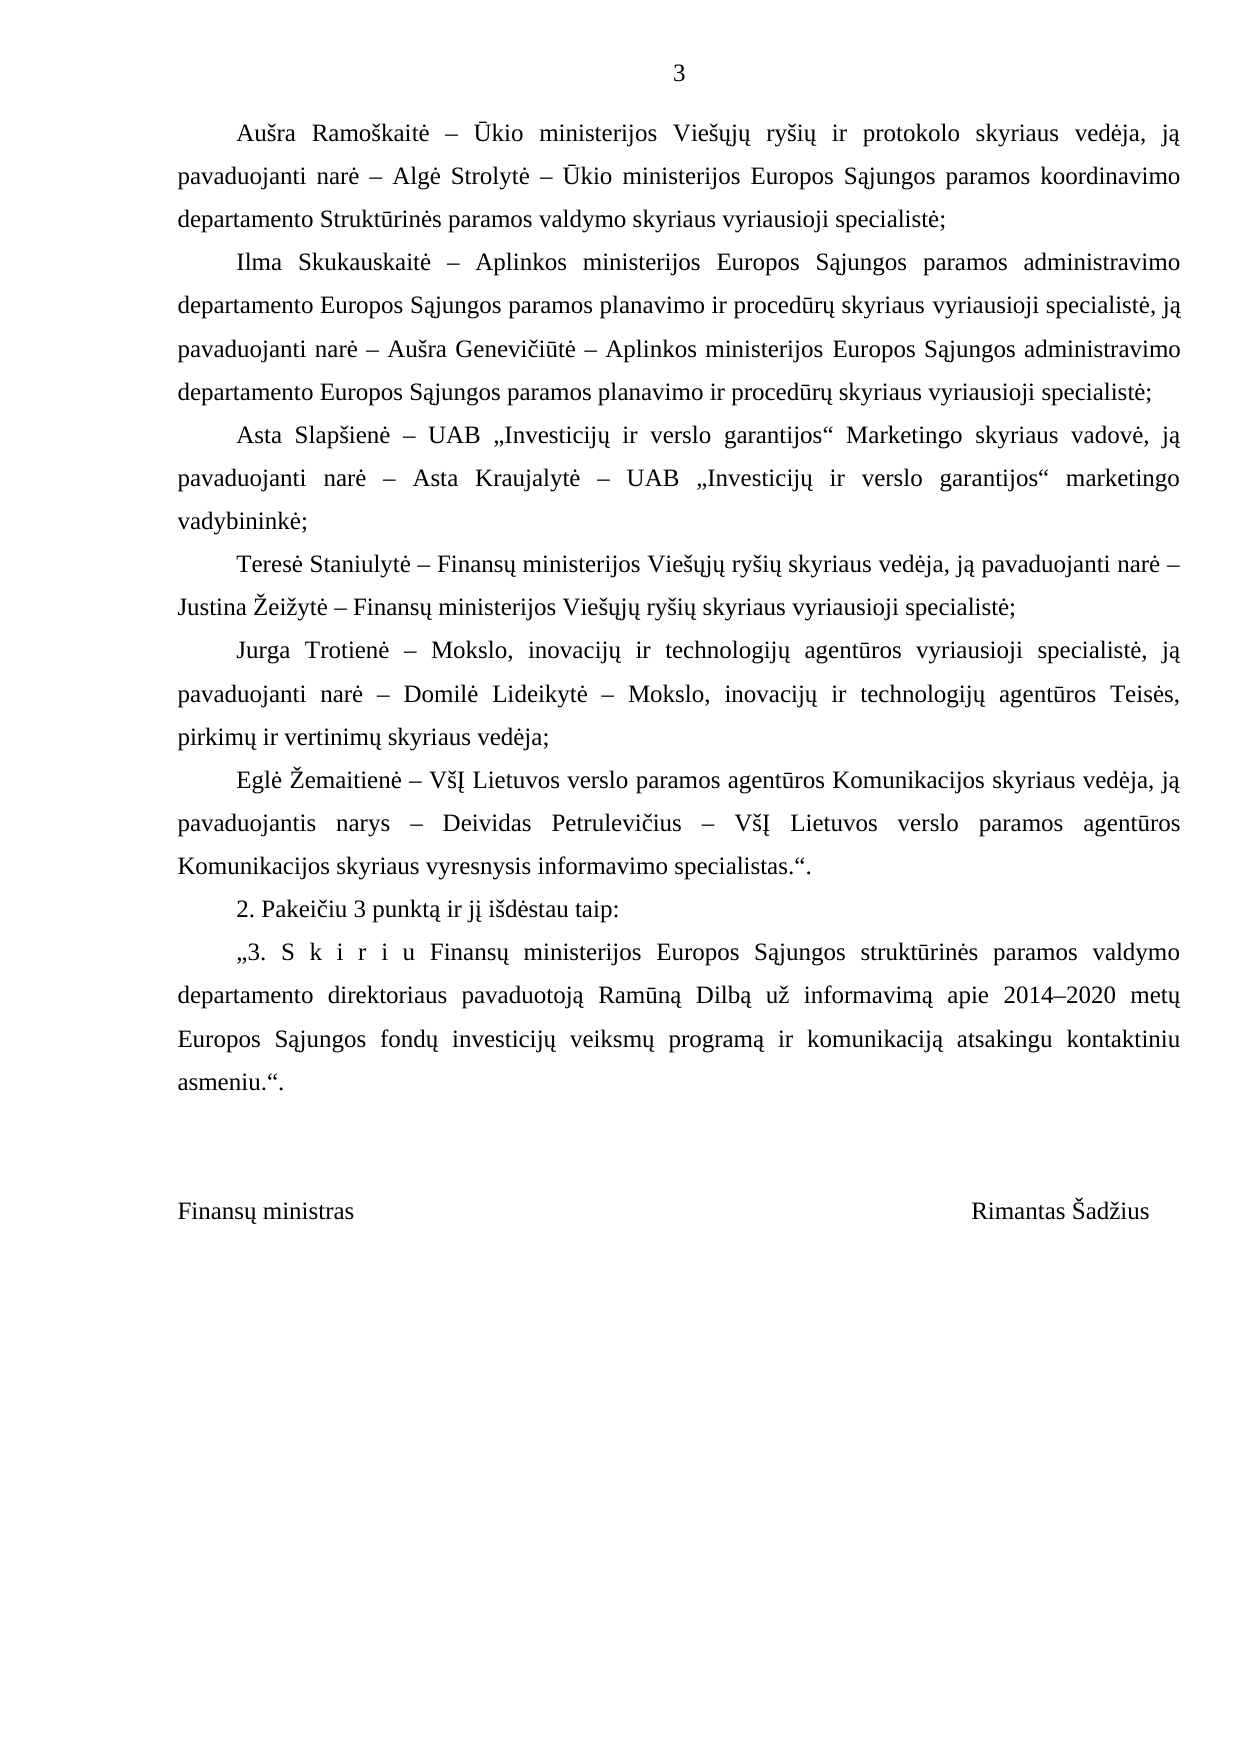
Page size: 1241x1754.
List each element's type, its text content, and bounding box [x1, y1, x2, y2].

text „3. S k i r i u Finansų ministerijos Europos Sąjungos struktūrinės paramos valdymo departamento direktoriaus pavaduotoją Ramūną Dilbą už informavimą apie 2014–2020 metų Europos Sąjungos fondų investicijų veiksmų programą ir komunikaciją atsakingu kontaktiniu asmeniu.“. [177, 937, 1181, 1096]
text Aušra Ramoškaitė – Ūkio ministerijos Viešųjų ryšių ir protokolo skyriaus vedėja, ją pavaduojanti narė – Algė Strolytė – Ūkio ministerijos Europos Sąjungos paramos koordinavimo departamento Struktūrinės paramos valdymo skyriaus vyriausioji specialistė; [177, 118, 1181, 233]
text Jurga Trotienė – Mokslo, inovacijų ir technologijų agentūros vyriausioji specialistė, ją pavaduojanti narė – Domilė Lideikytė – Mokslo, inovacijų ir technologijų agentūros Teisės, pirkimų ir vertinimų skyriaus vedėja; [177, 636, 1181, 751]
text Asta Slapšienė – UAB „Investicijų ir verslo garantijos“ Marketingo skyriaus vadovė, ją pavaduojanti narė – Asta Kraujalytė – UAB „Investicijų ir verslo garantijos“ marketingo vadybininkė; [177, 420, 1181, 535]
text Teresė Staniulytė – Finansų ministerijos Viešųjų ryšių skyriaus vedėja, ją pavaduojanti narė – Justina Žeižytė – Finansų ministerijos Viešųjų ryšių skyriaus vyriausioji specialistė; [177, 549, 1181, 621]
text 2. Pakeičiu 3 punktą ir jį išdėstau taip: [177, 894, 1181, 923]
text Ilma Skukauskaitė – Aplinkos ministerijos Europos Sąjungos paramos administravimo departamento Europos Sąjungos paramos planavimo ir procedūrų skyriaus vyriausioji specialistė, ją pavaduojanti narė – Aušra Genevičiūtė – Aplinkos ministerijos Europos Sąjungos administravimo departamento Europos Sąjungos paramos planavimo ir procedūrų skyriaus vyriausioji specialistė; [177, 247, 1181, 406]
text Eglė Žemaitienė – VšĮ Lietuvos verslo paramos agentūros Komunikacijos skyriaus vedėja, ją pavaduojantis narys – Deividas Petrulevičius – VšĮ Lietuvos verslo paramos agentūros Komunikacijos skyriaus vyresnysis informavimo specialistas.“. [177, 765, 1181, 880]
text Finansų ministras Rimantas Šadžius [177, 1196, 1181, 1225]
